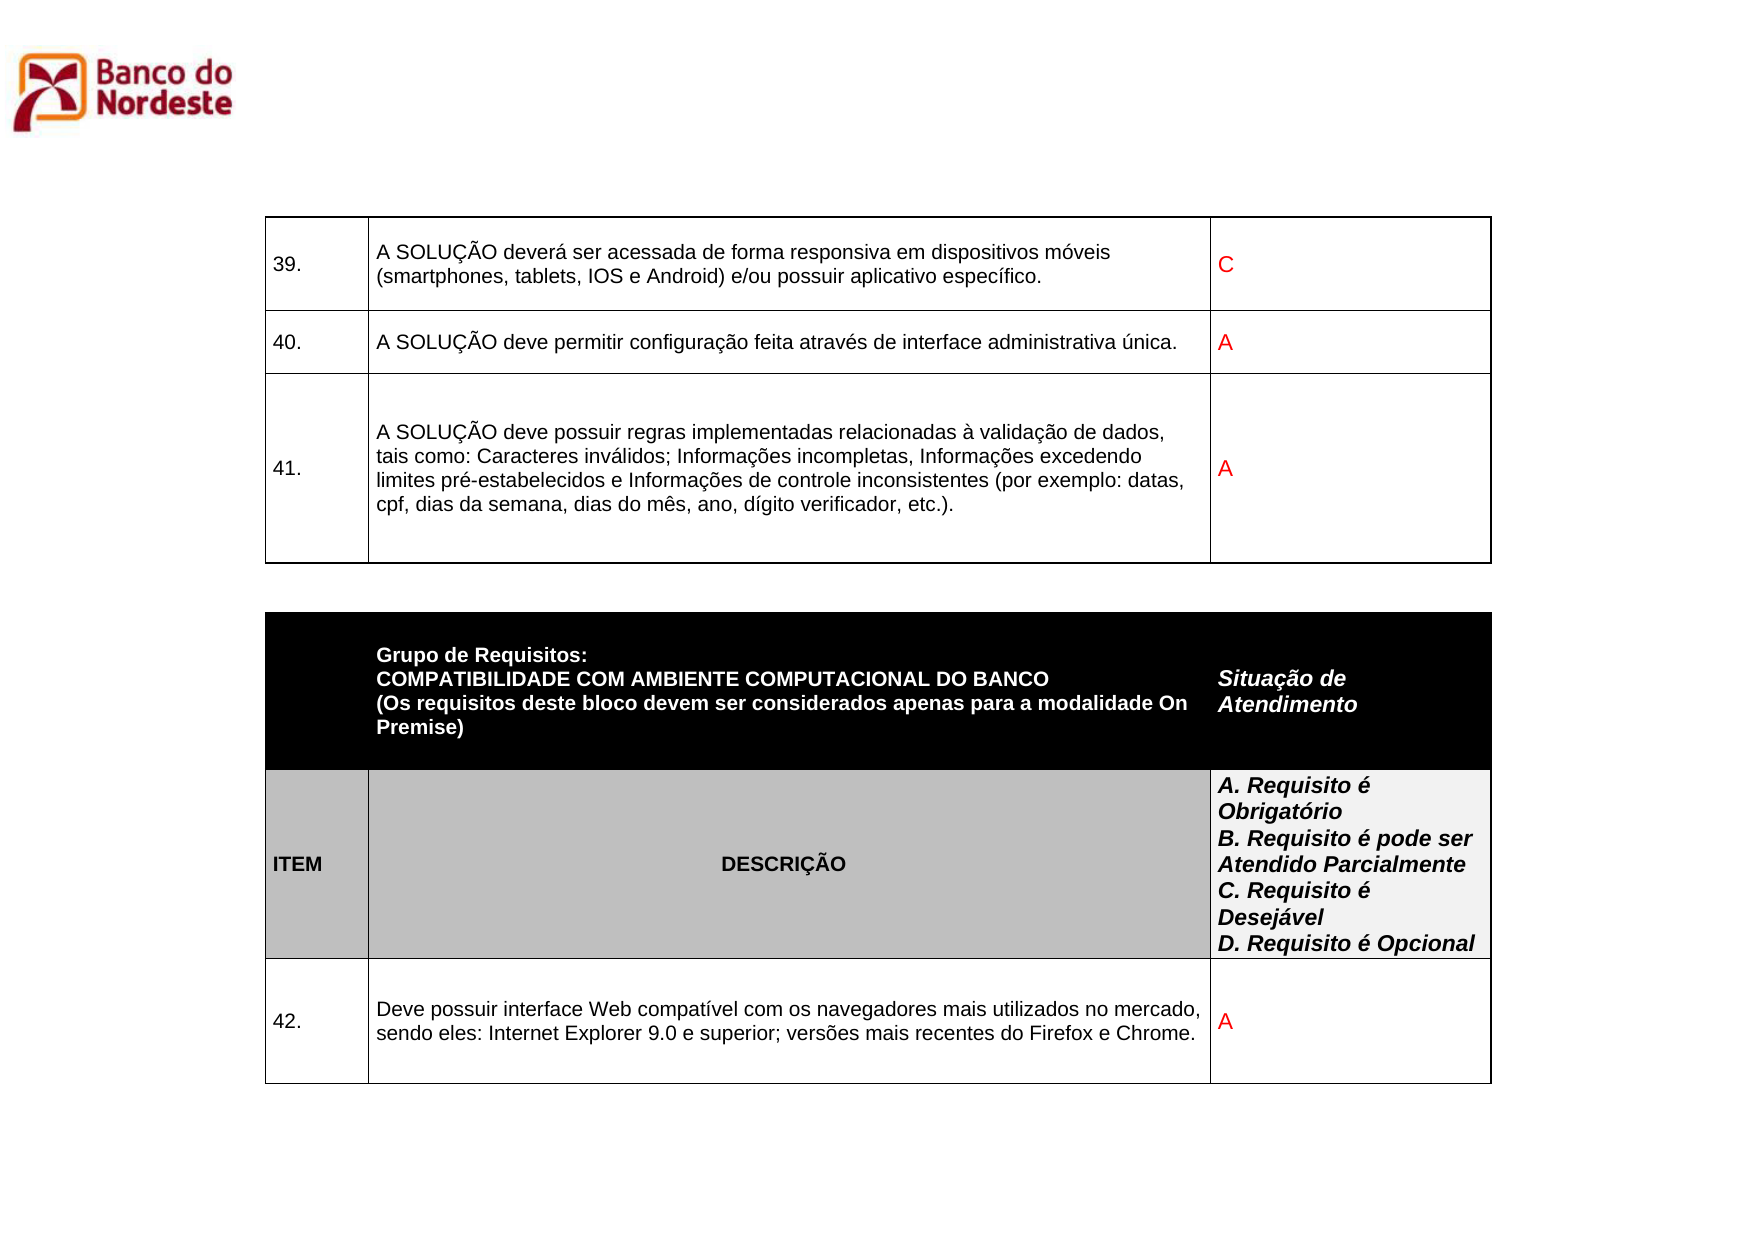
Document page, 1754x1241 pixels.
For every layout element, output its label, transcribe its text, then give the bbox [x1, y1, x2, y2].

table_cell A SOLUÇÃO deve permitir configuração feita através de interface administrativa única. [369, 311, 1210, 373]
table_cell C [1211, 218, 1490, 310]
table_cell A [1211, 311, 1490, 373]
table_cell A [1211, 959, 1490, 1083]
table_cell 41. [266, 374, 368, 562]
table_header Situação de Atendimento [1211, 614, 1490, 768]
table_cell A. Requisito é Obrigatório B. Requisito é pode ser Atendido Parcialmente C. Requisito é Desejável D. Requisito é Opcional [1211, 770, 1490, 958]
table_cell 40. [266, 311, 368, 373]
table_cell 42. [266, 959, 368, 1083]
table_cell ITEM [266, 770, 368, 958]
table_cell Deve possuir interface Web compatível com os navegadores mais utilizados no mercado, sendo eles: Internet Explorer 9.0 e superior; versões mais recentes do Firefox e Chrome. [369, 959, 1210, 1083]
table_cell 39. [266, 218, 368, 310]
table_cell DESCRIÇÃO [369, 770, 1210, 958]
table_header [266, 614, 368, 768]
table_cell A SOLUÇÃO deve possuir regras implementadas relacionadas à validação de dados, tais como: Caracteres inválidos; Informações incompletas, Informações excedendo limites pré-estabelecidos e Informações de controle inconsistentes (por exemplo: datas, cpf, dias da semana, dias do mês, ano, dígito verificador, etc.). [369, 374, 1210, 562]
table_cell A SOLUÇÃO deverá ser acessada de forma responsiva em dispositivos móveis (smartphones, tablets, IOS e Android) e/ou possuir aplicativo específico. [369, 218, 1210, 310]
table_header Grupo de Requisitos: COMPATIBILIDADE COM AMBIENTE COMPUTACIONAL DO BANCO (Os requisitos deste bloco devem ser considerados apenas para a modalidade On Premise) [369, 614, 1210, 768]
table_cell A [1211, 374, 1490, 562]
